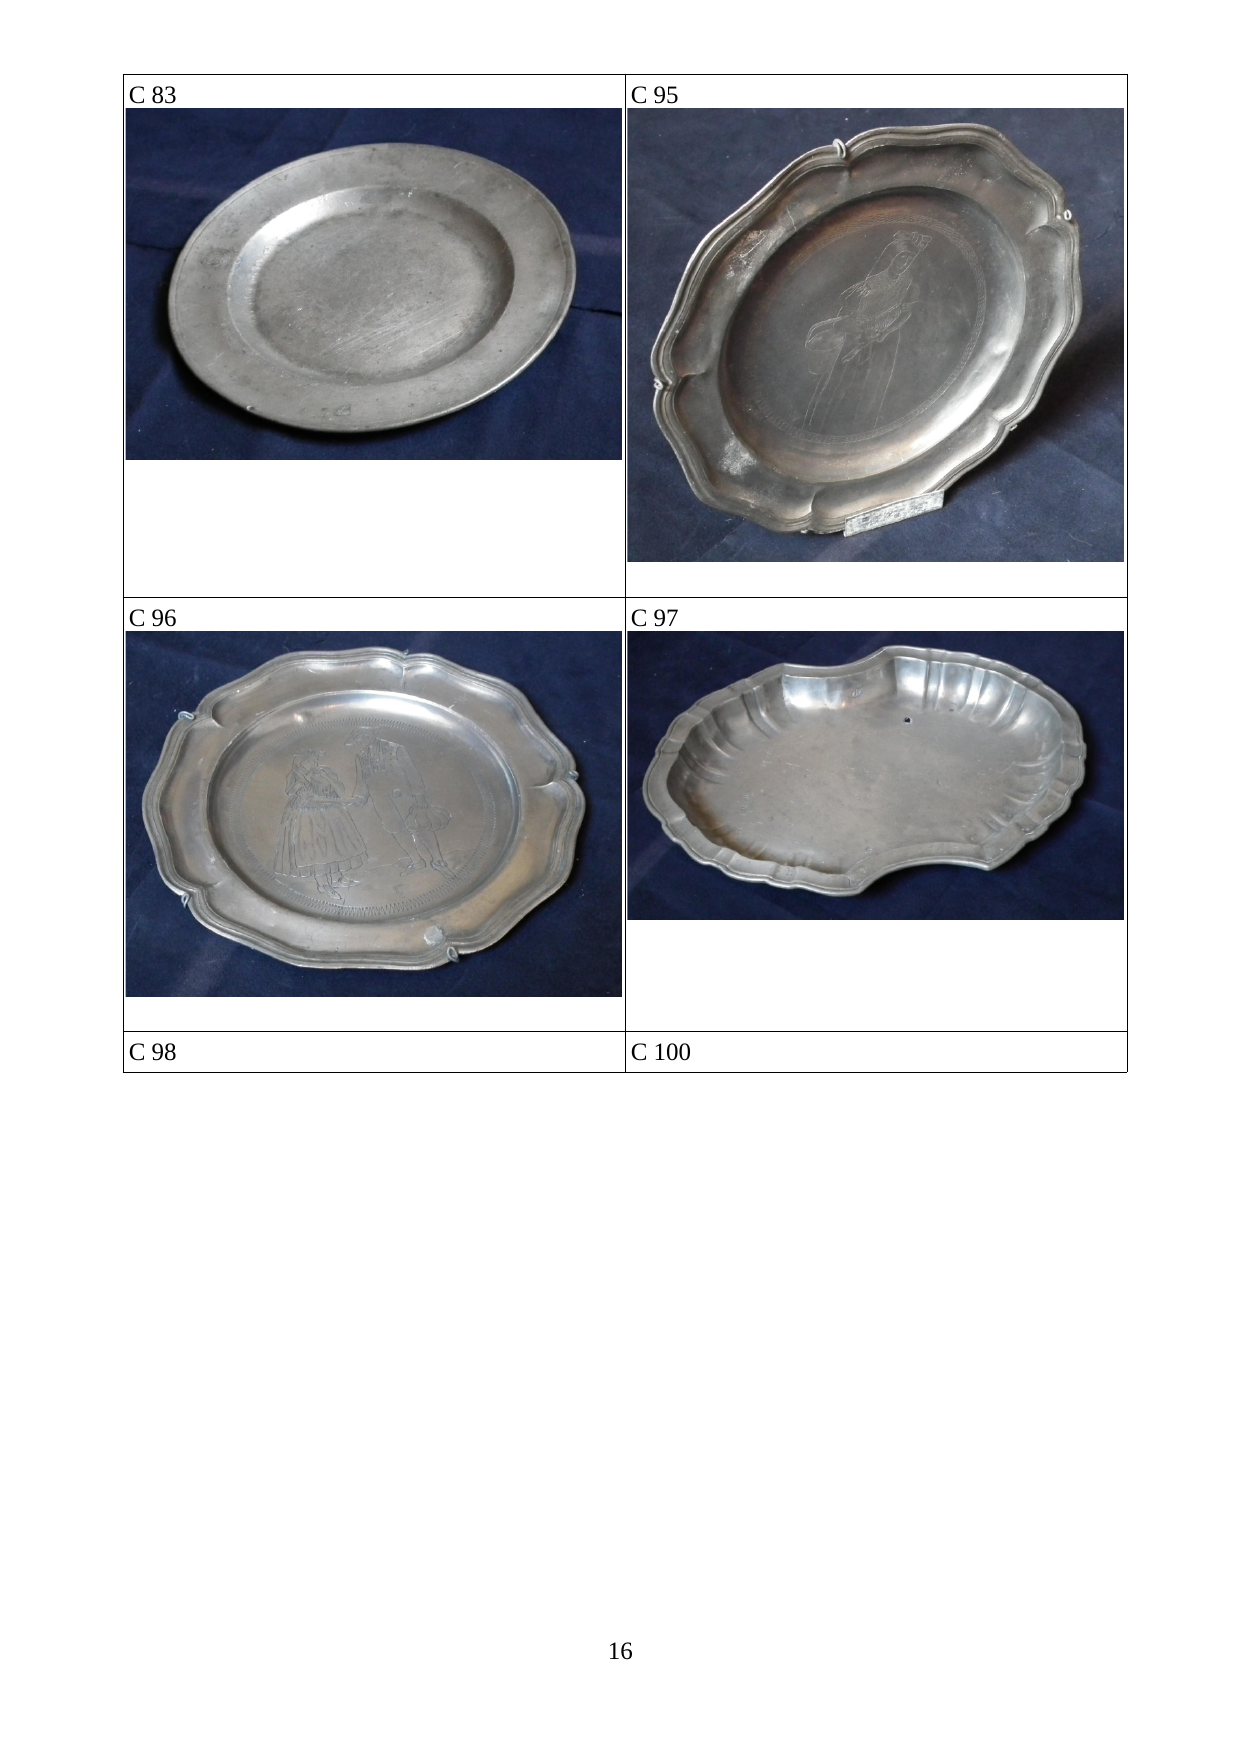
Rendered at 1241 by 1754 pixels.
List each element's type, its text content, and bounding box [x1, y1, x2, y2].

table_cell C 100 [626, 1032, 1127, 1072]
table_cell C 96 [124, 598, 625, 1031]
table_cell C 98 [124, 1032, 625, 1072]
table_cell C 95 [626, 75, 1127, 596]
table_cell C 97 [626, 598, 1127, 1031]
table_cell C 83 [124, 75, 625, 596]
